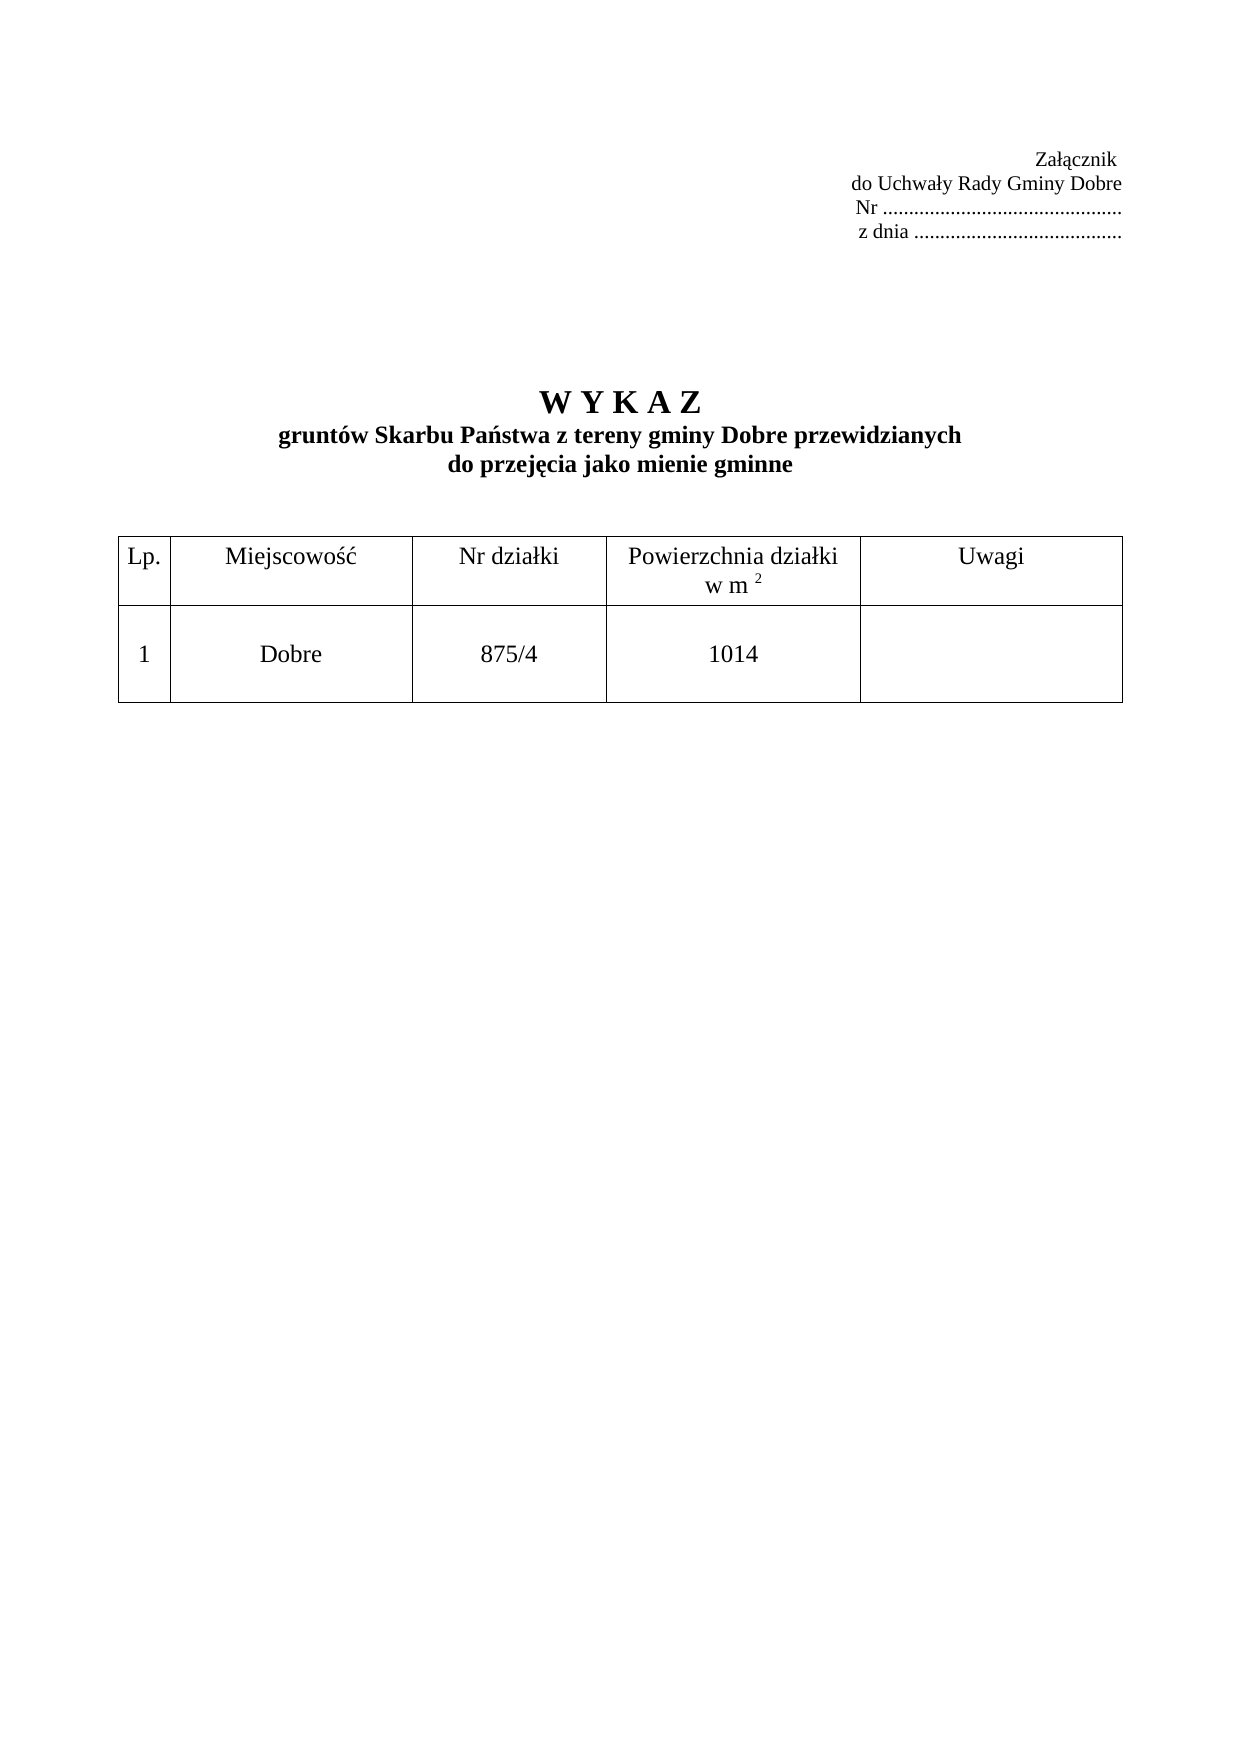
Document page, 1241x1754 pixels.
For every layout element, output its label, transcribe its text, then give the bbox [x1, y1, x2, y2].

table_header Nr działki [413, 537, 606, 605]
table_cell 875/4 [413, 606, 606, 702]
text do Uchwały Rady Gminy Dobre [118, 171, 1122, 195]
table_header Powierzchnia działki w m 2 [607, 537, 860, 605]
text gruntów Skarbu Państwa z tereny gminy Dobre przewidzianych [118, 421, 1122, 449]
table_header Lp. [119, 537, 170, 605]
table_header Uwagi [861, 537, 1122, 605]
text do przejęcia jako mienie gminne [118, 449, 1122, 478]
table_cell 1014 [607, 606, 860, 702]
text W Y K A Z [118, 382, 1122, 421]
table_header Miejscowość [171, 537, 412, 605]
table_cell Dobre [171, 606, 412, 702]
table_cell 1 [119, 606, 170, 702]
text Nr .............................................. [118, 195, 1122, 219]
text z dnia ........................................ [118, 219, 1122, 243]
text Załącznik [118, 147, 1122, 171]
table_cell [861, 606, 1122, 702]
